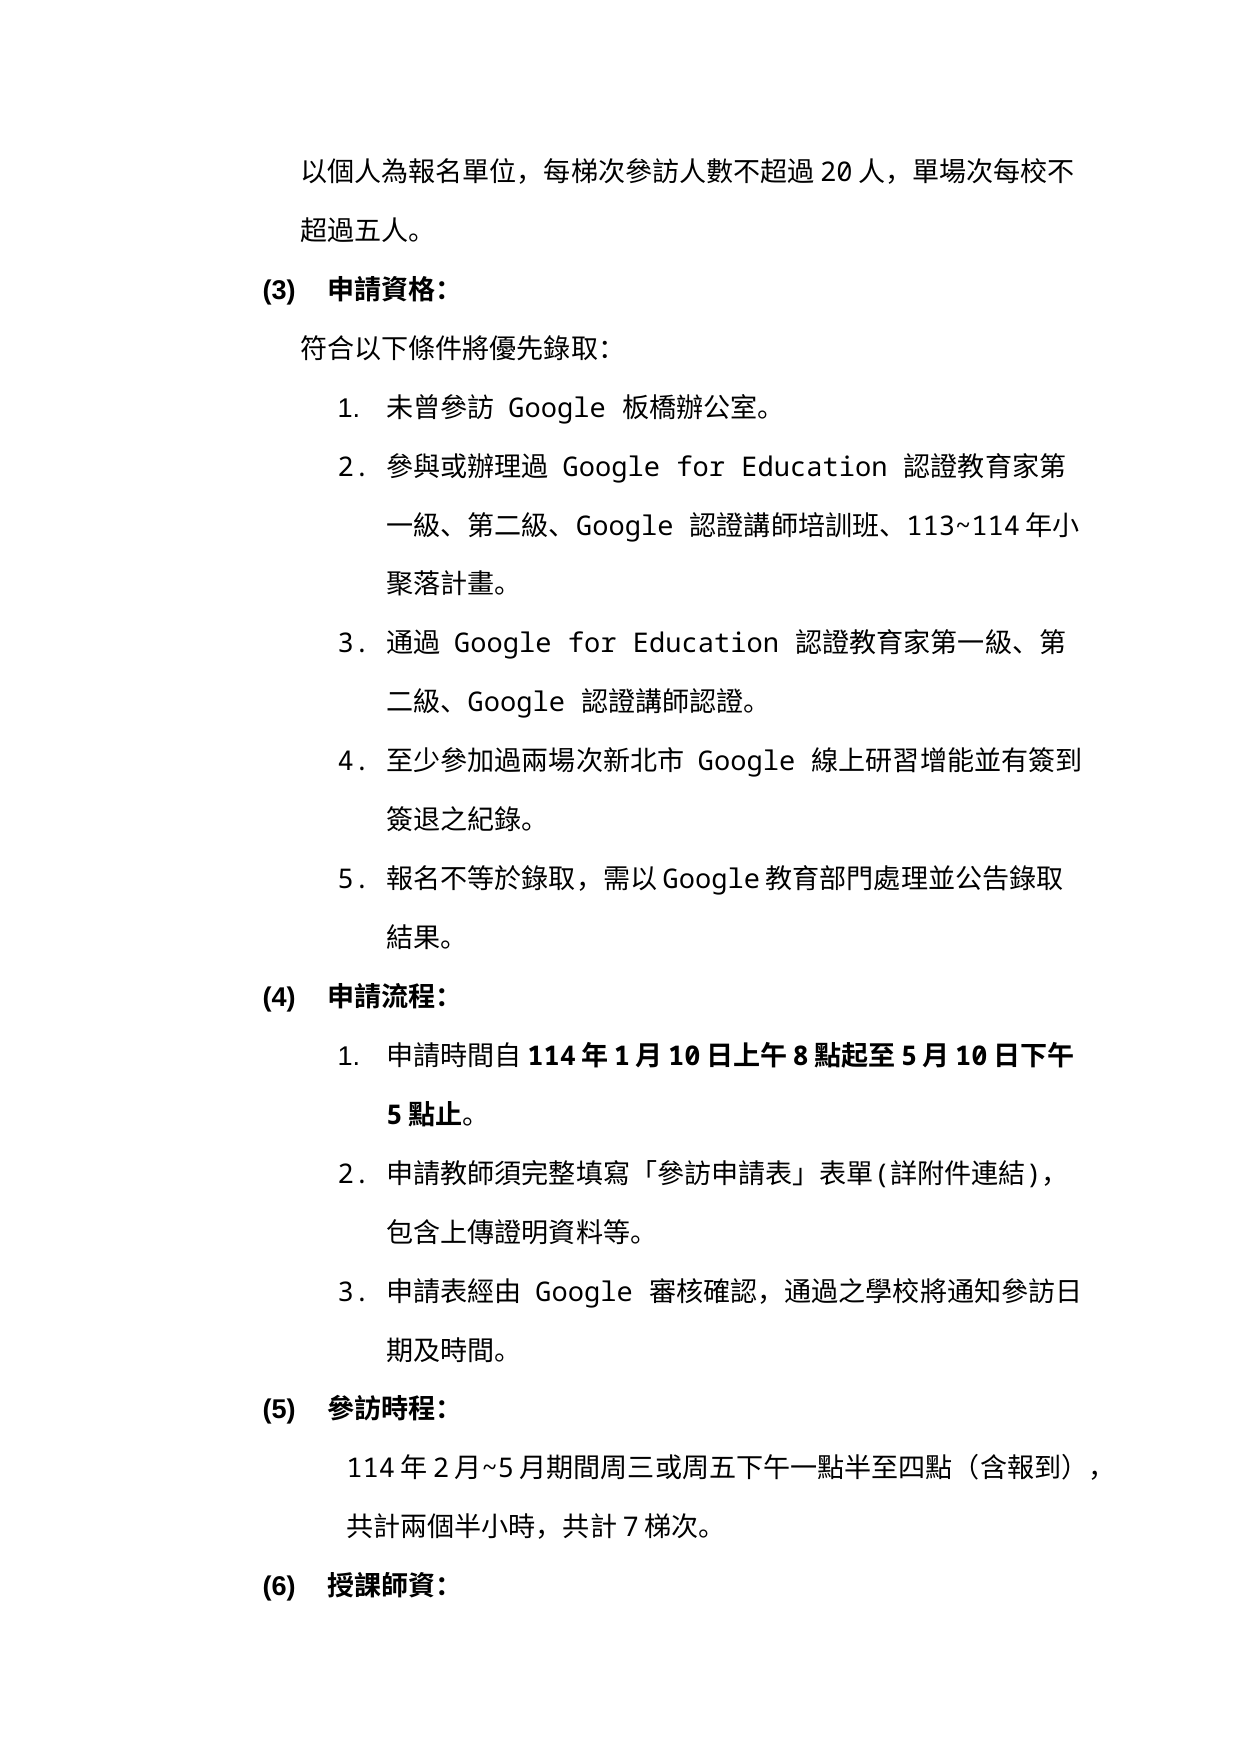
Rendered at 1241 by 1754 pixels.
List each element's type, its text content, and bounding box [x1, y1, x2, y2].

list 申請時間自114年1月10日上午8點起至5月10日下午5點止。 [337, 1034, 1090, 1132]
text 以個人為報名單位，每梯次參訪人數不超過20人，單場次每校不超過五人。 [300, 150, 1090, 248]
text 114年2月~5月期間周三或周五下午一點半至四點（含報到），共計兩個半小時，共計7梯次。 [346, 1446, 1090, 1545]
text 符合以下條件將優先錄取： [300, 327, 1090, 366]
list 未曾參訪 Google 板橋辦公室。 [337, 386, 1090, 425]
list 申請資格： [262, 268, 1090, 307]
list 參與或辦理過 Google for Education 認證教育家第一級、第二級、Google 認證講師培訓班、113~114年小聚落計畫。 [337, 444, 1090, 602]
list 申請教師須完整填寫「參訪申請表」表單(詳附件連結)，包含上傳證明資料等。 [337, 1152, 1090, 1250]
list 申請表經由 Google 審核確認，通過之學校將通知參訪日期及時間。 [337, 1270, 1090, 1368]
list 通過 Google for Education 認證教育家第一級、第二級、Google 認證講師認證。 [337, 621, 1090, 720]
list 申請流程： [262, 975, 1090, 1014]
list 授課師資： [262, 1564, 1090, 1604]
list 至少參加過兩場次新北市 Google 線上研習增能並有簽到簽退之紀錄。 [337, 739, 1090, 838]
list 參訪時程： [262, 1387, 1090, 1427]
list 報名不等於錄取，需以Google教育部門處理並公告錄取結果。 [337, 857, 1090, 955]
